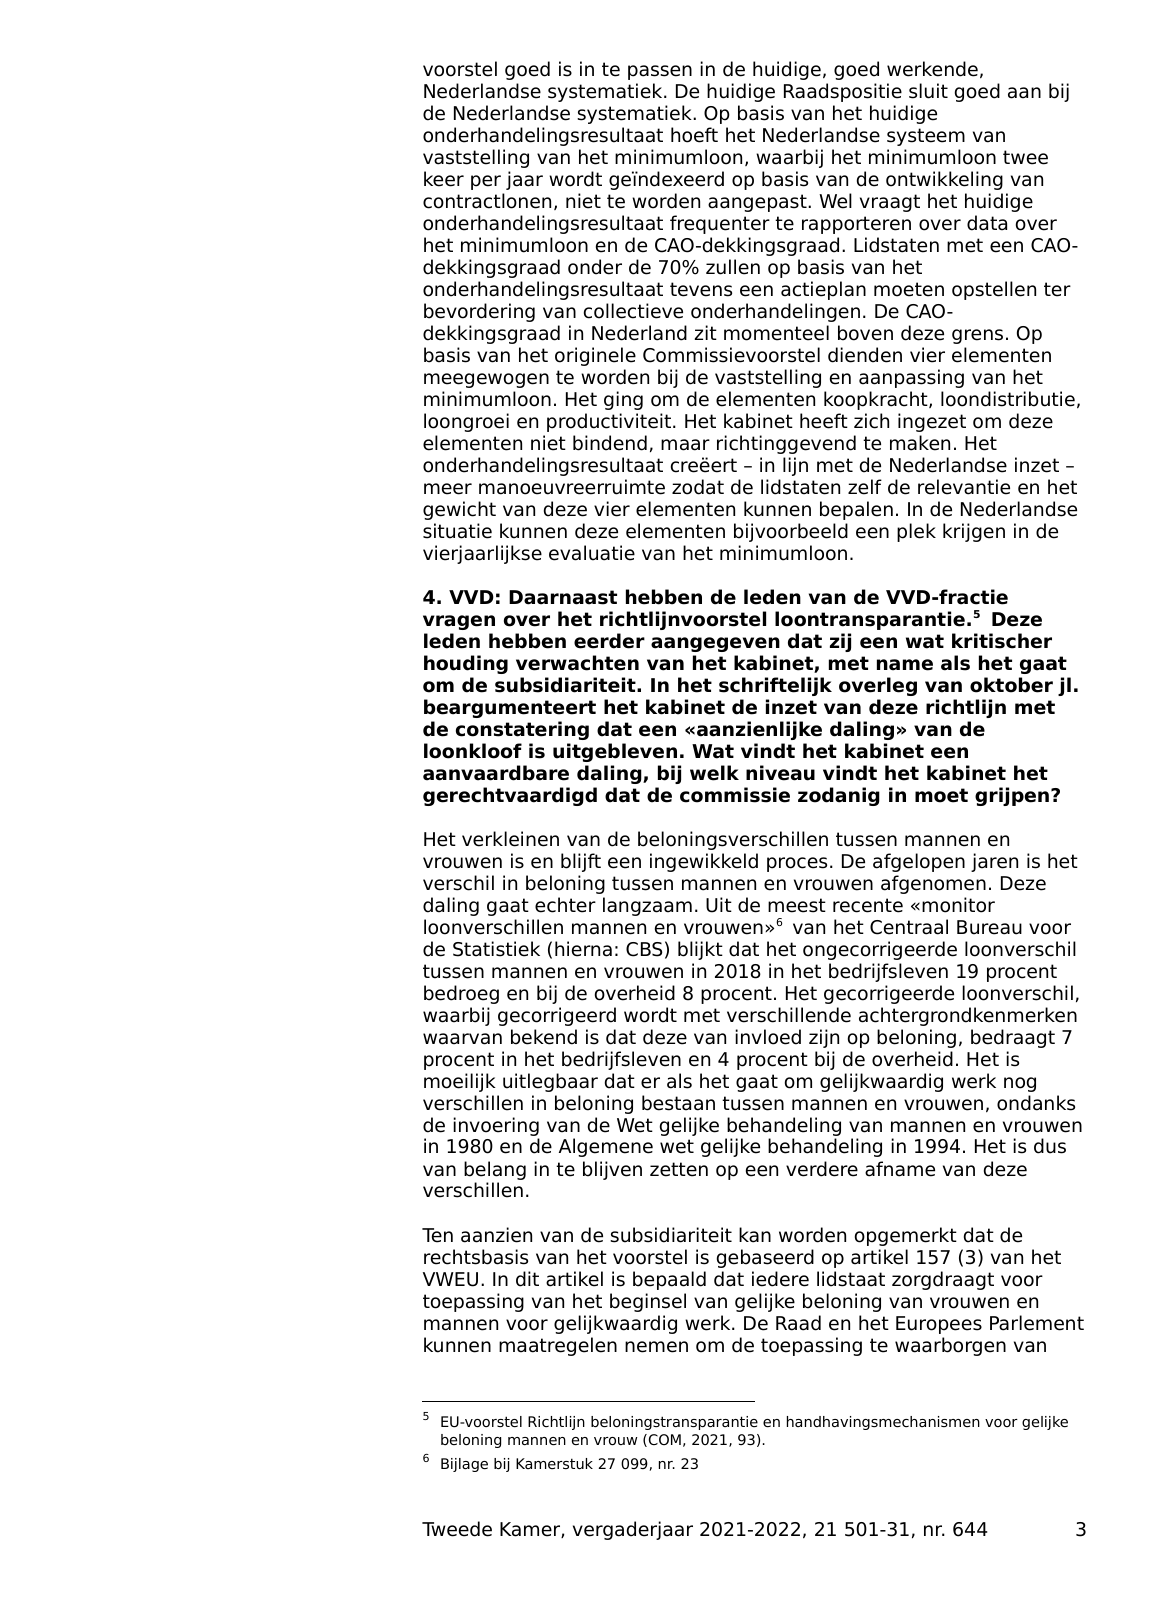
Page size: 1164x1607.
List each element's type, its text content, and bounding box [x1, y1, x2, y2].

text Het verkleinen van de beloningsverschillen tussen mannen en vrouwen is en blijft een ingewikkeld proces. De afgelopen jaren is het verschil in beloning tussen mannen en vrouwen afgenomen. Deze daling gaat echter langzaam. Uit de meest recente «monitor loonverschillen mannen en vrouwen» van het Centraal Bureau voor de Statistiek (hierna: CBS) blijkt dat het ongecorrigeerde loonverschil tussen mannen en vrouwen in 2018 in het bedrijfsleven 19 procent bedroeg en bij de overheid 8 procent. Het gecorrigeerde loonverschil, waarbij gecorrigeerd wordt met verschillende achtergrondkenmerken waarvan bekend is dat deze van invloed zijn op beloning, bedraagt 7 procent in het bedrijfsleven en 4 procent bij de overheid. Het is moeilijk uitlegbaar dat er als het gaat om gelijkwaardig werk nog verschillen in beloning bestaan tussen mannen en vrouwen, ondanks de invoering van de Wet gelijke behandeling van mannen en vrouwen in 1980 en de Algemene wet gelijke behandeling in 1994. Het is dus van belang in te blijven zetten op een verdere afname van deze verschillen. [422, 829, 1087, 1202]
text voorstel goed is in te passen in de huidige, goed werkende, Nederlandse systematiek. De huidige Raadspositie sluit goed aan bij de Nederlandse systematiek. Op basis van het huidige onderhandelingsresultaat hoeft het Nederlandse systeem van vaststelling van het minimumloon, waarbij het minimumloon twee keer per jaar wordt geïndexeerd op basis van de ontwikkeling van contractlonen, niet te worden aangepast. Wel vraagt het huidige onderhandelingsresultaat frequenter te rapporteren over data over het minimumloon en de CAO-dekkingsgraad. Lidstaten met een CAO-dekkingsgraad onder de 70% zullen op basis van het onderhandelingsresultaat tevens een actieplan moeten opstellen ter bevordering van collectieve onderhandelingen. De CAO-dekkingsgraad in Nederland zit momenteel boven deze grens. Op basis van het originele Commissievoorstel dienden vier elementen meegewogen te worden bij de vaststelling en aanpassing van het minimumloon. Het ging om de elementen koopkracht, loondistributie, loongroei en productiviteit. Het kabinet heeft zich ingezet om deze elementen niet bindend, maar richtinggevend te maken. Het onderhandelingsresultaat creëert – in lijn met de Nederlandse inzet – meer manoeuvreerruimte zodat de lidstaten zelf de relevantie en het gewicht van deze vier elementen kunnen bepalen. In de Nederlandse situatie kunnen deze elementen bijvoorbeeld een plek krijgen in de vierjaarlijkse evaluatie van het minimumloon. [422, 59, 1087, 564]
text 4. VVD: Daarnaast hebben de leden van de VVD-fractie vragen over het richtlijnvoorstel loontransparantie. Deze leden hebben eerder aangegeven dat zij een wat kritischer houding verwachten van het kabinet, met name als het gaat om de subsidiariteit. In het schriftelijk overleg van oktober jl. beargumenteert het kabinet de inzet van deze richtlijn met de constatering dat een «aanzienlijke daling» van de loonkloof is uitgebleven. Wat vindt het kabinet een aanvaardbare daling, bij welk niveau vindt het kabinet het gerechtvaardigd dat de commissie zodanig in moet grijpen? [422, 587, 1087, 807]
text EU-voorstel Richtlijn beloningstransparantie en handhavingsmechanismen voor gelijke beloning mannen en vrouw (COM, 2021, 93). [422, 1410, 1087, 1449]
text Ten aanzien van de subsidiariteit kan worden opgemerkt dat de rechtsbasis van het voorstel is gebaseerd op artikel 157 (3) van het VWEU. In dit artikel is bepaald dat iedere lidstaat zorgdraagt voor toepassing van het beginsel van gelijke beloning van vrouwen en mannen voor gelijkwaardig werk. De Raad en het Europees Parlement kunnen maatregelen nemen om de toepassing te waarborgen van [422, 1224, 1087, 1356]
text Bijlage bij Kamerstuk 27 099, nr. 23 [422, 1452, 1087, 1474]
